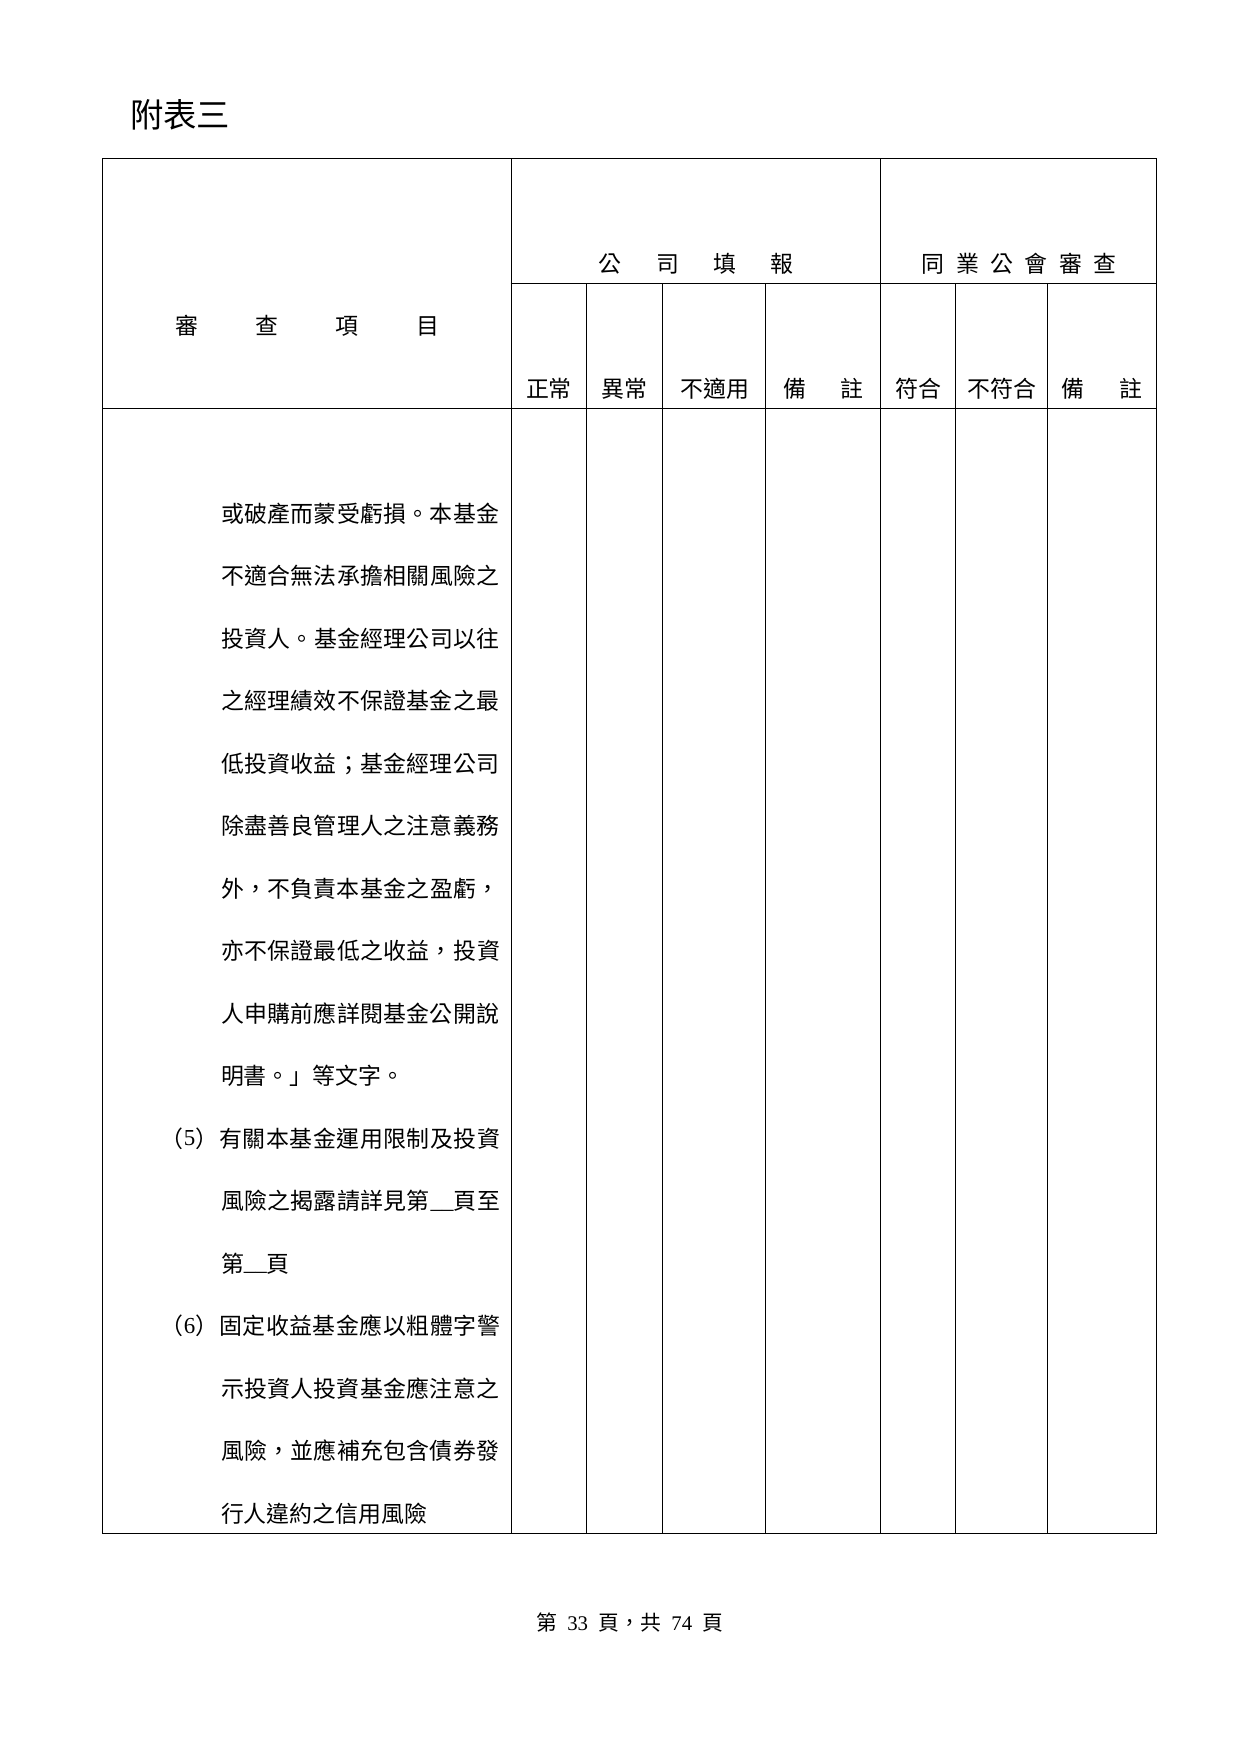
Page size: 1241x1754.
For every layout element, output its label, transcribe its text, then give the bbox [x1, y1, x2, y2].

table_header 同 業 公 會 審 查 [881, 159, 1156, 283]
table_cell 備 註 [766, 284, 880, 408]
table_cell [881, 409, 955, 1533]
table_cell 備 註 [1048, 284, 1156, 408]
table_cell 【公開說明書】 ※下列資料應符合金管會規定之格式 是否依證券投資信託事業募集證券投資信託基金公開說明書應行記載事項準則規定，於所編製公開說明書封面註明係申請（報）用之稿本 是否依證券投資信託事業募集證券投資信託基金公開說明書應行記載事項準則規定，記載下列事項： （一）編製目錄及頁次 （二）封面依序刊印事項： 1.基金名稱（保本型基金應用括弧以不同顏色顯著字體標明保本比率及基金之類型(保證型或保護型)） 2.基金種類（股票型、債券型、平衡型、保本型、組合型、指數型、指數股票型（Exchange Traded Fund；ETF）、貨幣市場基金、傘型或其他經金融監督管理委員會（以下簡稱金管會）核定者 3.基本投資方針 4.基金型態（開放式或封閉式） 5.基金投資國外地區者，註明「投資國外」 6.基金以外幣計價者，註明本基金以______幣計價 7.本次核准發行總面額 8.本次核准發行受益權單位數 9.保本型基金為保證型者，保證機構之名稱 10.證券投資信託事業之名稱 11.以顯著方式刊印下列文字： （1）「本基金經金融監督管理委員會核准或同意生效，惟不表示本基金絕無風險。本證券投資信託事業以往之經理績效不保證本基金之最低投資收益；本證券投資信託事業除盡善良管理人之注意義務外，不負責本基金之盈虧，亦不保證最低之收益」 （2）保本型基金為保證型者，應刊印「本基金經金融監督管理委員會核准或同意生效，惟不表示本基金絕無風險。投資人持有本基金至到期日時，始可享有_____%的本金保證。投資人於到期日前買回者或有本基金信託契約第__條第一款至第六款應終止之情事者，不在保證範圍，投資人應承擔整個投資期間之相關費用，並依當時淨值計算買回價格。投資人應了解到期日前本基金之淨值可能因市場因素而波動。投資人在進行交易前，應確定已充分瞭解本基金之風險與特性。」等文字。 （3）保本型基金為保護型者，應刊印「本基金無提供保證機構保證之機制，係透過投資工具達成保護本金之功能。本基金經金融監督管理委員會核准或同意生效，惟不表示本基金絕無風險。投資人持有本基金至到期日時，始可享有_____%的本金保護。投資人於到期日前買回者或有本基金信託契約第___條應提前終止之情事者，不在保護範圍，投資人應承擔整個投資期間之相關費用，並依當時淨值計算買回價格。投資人應了解到期日前本基金之淨值可能因市場因素而波動，因保護並非保證，投資標的之發行人違約或發生信用風險等因素，將無法達到本金保護之效果，投資人在進行交易前，應確定已充分瞭解本基金之風險與特性。」等文字，後段文字並應以加大粗黑字體或不同顏色等特別顯著方式刊印。 （4）高收益債券基金應以不同顏色顯著字體方式，載明適合之投資人屬性，並刊印「投資人投資高收益債券基金不宜占其投資組合過高之比重」，及「本基金經金融監督管理委員會核准，惟不表示絕無風險。由於高收益債券之信用評等未達投資等級或未經信用評等，且對利率變動的敏感度甚高，故本基金可能會因利率上升、市場流動性下降，或債券發行機構違約不支付本金、利息或破產而蒙受虧損。本基金不適合無法承擔相關風險之投資人。基金經理公司以往之經理績效不保證基金之最低投資收益；基金經理公司除盡善良管理人之注意義務外，不負責本基金之盈虧，亦不保證最低之收益，投資人申購前應詳閱基金公開說明書。」等文字。 （5）有關本基金運用限制及投資風險之揭露請詳見第__頁至第__頁 （6）固定收益基金應以粗體字警示投資人投資基金應注意之風險，並應補充包含債券發行人違約之信用風險 （7）本公開說明書之內容如有虛偽或隱匿之情事者，應由本證券投資信託事業與負責人及其他曾在公開說明書上簽章者依法負責 （8）查詢本公開說明書之網址，包括本會指定之資訊申報網站之網址及公司揭露公開說明書相關資料之網址 （※公開資訊觀測站網址應為 http://newmops.tse.com.tw） （9）信託業兼營證券投資信託業務經本會核准得自行保管基金資產者，應標明自行保管及設有信託監察人之字句 12.刊印日期 （三）封裡依序刊印下列事項： 1.證券投資信託事業總公司之名稱、地址、網址及電話，發言人之姓名、職稱、聯絡電話及電子郵件信箱 2.基金保管機構之名稱、地址、網址及電話。（信託業兼營證券投資信託業務經本會核准得自行保管基金資產者，載明信託監察人之姓名或名稱、地址、網址或電子郵件信箱及電話） 3.受託管理機構之名稱、地址、網址及電話 4.國外投資顧問公司之名稱地址網址及電話 5.國外受託保管機構之名稱、地址、網址及電話 6.基金經保證機構保證者，保證機構之名稱、地址、網址及電話 7.受益憑證簽證機構之名稱、地址、網址及電話 8.受益憑證事務代理機構之名稱、地址、網址及電話 9.基金之財務報告簽證會計師姓名、事務所名稱、地址、網址及電話 10.證券投資信託事業或基金經信用評等機構評等者，信用評等機構之名稱、地址、網址及電話 11.公開說明書之陳列處所、分送方式及索取之方法 （四）封底應刊印事項： 證券投資信託事業及其負責人簽章或蓋章 （五）基金概況應刊印事項： 1.基金簡介 （1）發行總面額 （2）受益權單位總數 （3）每受益權單位面額 （4）得否追加發行 （5）成立條件(有成立日期者，亦一併列明) （6）預定發行日期 （7）存續期間 （8）投資地區及標的 (保本型基金應列示投資固定收益商品及證券相關商品之預估投資比率、投資商品之發行者、交易對象及參與率等) （9）基本投資方針及範圍簡述 （10）投資策略及特色之重點摘述 （11）本基金適合之投資人屬性分析 （12）銷售開始日 （13）銷售方式 （14）銷售價格 （15）最低申購金額 （16）證券投資信託事業為防制洗錢而可能要求申購人提出之文件及拒絕申購之情況 （17）買回開始日（保本型基金敍明接受買回之方式及因應買回處分資產之程序） （18）買回費用 （19）買回價格 （20）短線交易之規範及處理 ※應包含短線交易之定義、買回費率、買回費用計算方式及短線交易案說明等事項 （21）基金營業日之定義 （22）經理費（保本型基金之經理費率應以明顯字體列示） （23）保管費(信託業兼營證券投資信託業務經本會核准得自行保管基金資產者，其信託監察人之報酬) （24）基金經保證機構保證者，保證機構之業務性質、財務狀況、 信用評等、保證條件、範圍、保證費及保證契約主要內容；並以釋例說明保證機制及高於保證金額之潛在回報之計算方法 （25）是否分配收益 2.基金性質 （1）基金之設立及其依據 （2）證券投資信託契約關係 （3）追加募集基金者，應刊印該基金成立時及歷次追加發行之情形 3.證券投資信託事業之職責（概述） 4.基金保管機構之職責（概述） （信託業兼營證券投資信託業務經本會核准得自行保管基金資產者，應記載信託監察人之職責） 5.基金保證機構之職責(概述) 6.基金投資 （1）基金投資方針及範圍。 ※債券型基金者，應敘明其資產組合及持有固定收益證券部位之加權平均存續期間管理策略 （2）證券投資信託事業運用基金投資之決策過程、基金經理人之姓名、主要經(學)歷及權限。基金經理人同時管理其他基金者，應揭露所管理之其他基金名稱及所採取防止利益衝突之措施 ※基金經理人主要經歷應加註起迄時間 ※基金經理人管理1檔基金以上者，請詳述公司實際採行之防範措施 （3）證券投資信託事業運用基金，將基金之管理業務複委任第三人處理者，應敘明複委任業務情形及受託管理機構對受託管理業務之專業能力 （4）證券投資信託事業運用基金，委託國外投資顧問公司提供投資顧問服務，應敘明國外投資顧問公司提供基金顧問服務之專業能力 （5）基金運用之限制 ※有關各投資標的信用評等之規定，勿分散說明，集中陳述為宜。 （6）基金參與股票發行公司股東會行使表決權之處理原則及方法 是否符合證券投資信託事業管理規則第19條第2項第6款及證券投資信託事業負責人與業務人員管理規則第13條第2項第6款規定證券投資信託事業及其負責人、部門主管、分支機構經理人、其他業務人員或受僱人，不得轉讓出席股東會委託書或藉行使基金持有股票之投票表決權，收受金錢或其他利益 是否依證券投資信託事業管理規則第23條第4項規定，出席股東會行使表決權並應作成書面紀錄，循序編號建檔並至少保存5年 （7）組合基金參與子基金之受益人大會行使表決權之處理原則及方法 經理公司應依據子基金之信託契約或公開說明書之規定行使表決權，並基於受益人之最大利益，支持子基金經理公司所提之議案。但子基金之經理公司所提之議案有損及受益人權益之虞者，得依經理公司董事會之決議辦理 經理公司不得轉讓或出售子基 之受益人大會表決權。經理公司之董事、監察人、經理人、業務人員及其他受僱人員，亦不得轉讓或出售該表決權，收受金錢或其他利益 （8）基金投資國外地區者，應刊印下列事項： ※下列說明資料應更新至最新資料 主要投資地區（國）經濟環境簡要說明 經濟發展及各主要產業概況 外匯管理及資金匯出入規定 最近3年當地幣值對美元匯率之最高、最低數額及其變動情形 主要投資證券市場簡要說明下列資料 ※是否依證券投資信託事業募集證券投資信託基金公開說明書應行記載事項準則規定之格式填列 最近2年發行及交易市場概況 最近2年市場之週轉率及本益比 市場資訊揭露效率(包括時效性及充分性)之說明 證券之交易方式 投資國外證券化商品或新興產業者，應敘明該投資標的或產業最近2年國外市場概況 證券投資信託事業對基金之外匯收支從事避險交易者，應敘明其避險方法 基金投資國外地區者，證券投資信託事業應說明配合本基金出席所投資外國股票（或基金）發行公司股東會（受益人會議）之處理原則及方法 7.保本型基金： （1）相關投資連結標的之性質 （2）本基金之設定參數，含參與比率及投資期間，並註明實際參與率釐定之時間，以及通知受益人之方式 （3）保護型基金未設立保證機構，應載明本基金無提供保證機構保證之機制，係透過投資工具達成保護本金之功能。 （4）保護型基金應明定，因應受益人提前請求買回而處分資產及到期日時，達成保護本金之控管機制 8.指數型基金及指數股票型基金： （1）指數編製方式及經理公司追蹤、模擬或複製表現之操作方式，包含調整投資組合方式，以及基金投資於指數具代表性之成分證券樣本時，為使該樣本明確反映指數整體特色之抽樣及操作方式 （2）基金表現與標的指數表現之差異比較，其比較方式應載明其定義及計算公式 9.傘型基金： 各子基金之投資範圍、主要區隔及異同分析；其應記載事項之內容為各子基金所共通者，得標註各子基金皆同，免重複列示，其應記載事項之內容為各子基金不同者，應分別列示，並比較其差異 10.外幣計價基金： 敍明本基金計價之幣別，且所有申購及買回價金之收付均以該幣別為之 11.投資風險揭露要素事項： （1）類股過度集中之風險 （2）產業景氣循環之風險 （3）流動性風險 （4）外匯管制及匯率變動之風險 （5）投資地區政治、經濟變動之風險 （6）商品交易對手及保證機構之信用風險 （7）投資結構式商品之風險 （8）其他投資標的或特定投資策略之風險 （9）從事證券相關商品交易之風險 （10）出借所持有之有價證券或借入有價證券之相關風險 （11）其他投資風險 12.收益分配 （1）分配之項目 （2）分配之時間 （3）給付之方式 13.申購受益憑證 （1）申購程序、地點及截止時間 （2）申購價金之計算及給付方式 ※申購手續費之計算方式應詳細說明之，若係美元計價之基金，其申購、買回均應以美元計價，故申購手續費之計算應以美元計算 （3）受益憑證之交付 （4）證券投資信託事業不接受申購或基金不成立時之處理 14.買回受益憑證 （1）買回程序、地點及截止時間。 ※買回截止時間應載明「除能證明投資人係於截止時間前提出買回申請者，逾時申請應視為次一買回申請日之買回申請」 （2）買回價金之計算 ※訂定基金短線交易買回費率及收取買回費用之計算方式。短線交易規範應公平對待所有受益人。 （3）買回價金給付之時間及方式 （4）受益憑證之換發 （5）買回價金遲延給付之情形 ※應增列恢復計算基金之買回價格規定 （6）買回撤銷之情形 15.受益人之權利及負擔 （1）受益人應有之權利內容 （2）受益人應負擔費用之項目及其計算、給付方式 ※應包含短線交易費用之給付方式 （3）受益人應負擔租稅之項目及其計算、繳納方式 是否符合修正後財政部81.4.23財稅第811663751號函、財政部91.11.27台財稅字第0910455815號令及其他相關最新法令規定 （4）受益人會議 召集事由 召集程序 決議方式 16.基金之資訊揭露 （1）依法令及證券投資信託契約規定應揭露之資訊內容 是否符合證券投資信託契約規定 （2）資訊揭露之方式、公告及取得方法。 ※資訊揭露之公告，應依相關規定分別將接所有應公告之事項及選定之公告方式各別列示，以利投資人查詢 （3）證券投資信託事業申請募集指數型基金及指數股票型基金者，應記載投資人取得指數組成調整、基金與指數表現差異比較等最新基金資訊及其他重要資訊之途徑。 17.基金運用狀況 ※是否依證券投資信託事業募集證券投資信託基金公開說明書應行記載事項準則規定之格式填列 （1）投資情形（列示公開說明書刊印日前1個月月底基金資料） 淨資產總額之組成項目、金額及比率 投資單一股票金額占基金淨資產價值百分之一以上者，列示該股票之名稱、股數、每股市價、投資金額及投資比率 投資單一債券金額占基金淨資產價值百分之一以上者，列示該債券之名稱、投資金額及投資比率 組合型基金投資單一子基金金額佔基金淨資產價值百分之一以上者，列示該子基金名稱、經理公司、基金經理人、經理費費率、保管費費率、受益權單位數、每單位淨值、投資受益權單位數、投資比率及給付買回價金之期限 （2）投資績效 最近3年度每單位淨值走勢圖。 最近3年度各年度每受益權單位收益分配之金額。 公開說明書刊印日前1季止，本基金淨資產價值最近3個月、6個月、1年、3年、5年、10年及自基金成立日起算之累計報酬率。指數型基金及指數股票型基金另應載明基金表現與標的指數表現之差異比較 （3）最近2年度本基金之會計師 查核報告，資產負債報告書、投資明細表、收入與費用報告書、可分配收益表、資本帳戶變動表、附註及明細表。 （4）最近年度及公開說明書刊印日前1季止，基金委託證券商買賣有價證券總金額前5名之證券商名稱、支付該證券商手續費之金額。若證券商為該基金之受益人者，應一併揭露其持有基金之受益權單位數及比例 （5）基金接受信用評等機構評等者，應揭露信用評等機構對基金之評等報告 （6）其他應揭露事項 （六）證券投資信託契約主要內容應刊印事項： 1.基金名稱、證券投資信託事業名稱、基金保管機構名稱(信託業兼營證券投資信託業務經本會核准得自行保管基金資產者，其信託監察人之姓名或名稱）及基金存續期間 2.基金發行總面額及受益權單位總數 3.受益憑證之發行及簽證 4.受益憑證之申購 5.基金之成立與不成立 6.受益憑證之上市及終止上市 7.基金之資產 8.基金應負擔之費用 9.受益人之權利、義務與責任 10.證券投資信託事業之權利、義務與責任 11.基金保管機構之權利、義務與責任 (信託業兼營證券投資信託業務經本會核准得自行保管基金資產者，其信託監察人之權利、義務與責任) 12.運用基金投資證券之基本方針及範圍 13.收益分配 14.受益憑證之買回 15.基金淨資產價值及受益權單位淨資產價值之計算 16.證券投資信託事業之更換 17.基金保管機構之更換(信託業兼營證券投資信託業務經本會核准得自行保管基金資產者，其信託監察人之更換) 18.證券投資信託契約之終止 19.基金之清算 20.受益人名簿 21.受益人會議 22.通知及公告 23.證券投資信託契約之修訂 以顯著方式刊印下列文字：「依據證券投資信託及顧問法第20條及證券投資信託事業管理規則第21條第1項規定，證券投資信託事業應於其營業處所及其基金銷售機構營業處所，或以其他經主管機關指定之其他方式備置證券投資信託契約，以供投資人查閱；證券投資信託事業應依投資人之請求，提供證券投資信託契約副本，並得收取工本費新臺幣壹百元」 （七）證券投資信託事業概況應刊印事項： ※是否依證券投資信託事業募集證券投資信託基金公開說明書應行記載事項準則規定之格式填列 1.事業簡介 （1）設立日期 （2）最近3年股本形成經過 （3）營業項目 （4）沿革：最近5年度募集之基金、分公司及子公司之設立、董事監察人或主要股東股權之移轉或更換、經營權之改變及其他重要紀事 2.事業組織(列示公開說明書刊印日前1個月月底證券投資信託事業資料) （1）股權分散情形 股東結構(各類股東之組合比例) 主要股東名單(股權比例5%以上股東之名稱、持股數額及比率 （2）組織系統（證券投資信託事業之組織結構、各主要部門（於信託業為兼營證券投資信託業務部門）所營業務及員工人數) （3）總經理、副總經理及各單位主管（於信託業為兼營證券投資信託業務部門主管）之姓名、就任日期、持有證券投資信託事業之股份數額及比例、主要經(學)歷、目前兼任其他公司之職務。 （4）董事及監察人之姓名、選任日 期、任期、選任時及現在持有證券投資信託事業股份數額及比率、主要經(學)歷 3.利害關係公司揭露：列示公開說明書刊印日前1個月月底與證券投資信託事業有下列情事之公司： （1）與證券投資信託事業具有公司法第六章之一所定關係者 （2）證券投資信託事業董事、監察人或綜合持股達5%以上之股東 （3）前目人員或證券投資信託事業經理人與該公司董事、監察人、經理人或持有已發行股份10%以上股東為同1人或具有配偶關係者 4.營運情形 （1）列示刊印日前1個月月底，證券投資信託事業經理其他基金之名稱、成立日、受益權單位數、淨資產金額及每單位淨資產價值 （2）最近2年度證券投資信託事業之會計師查核報告、資產負債表、損益表及股東權益變動表 5.受處罰之情形（列示最近2年證券投資信託事業受本會處分及糾正之時間及詳情） 6.訴訟或非訟事件(證券投資信託事業目前尚在繫屬中之重大訴訟、非訟或行政爭訟事件，其結果可能對受益人權益有重大影響者，應揭露其系爭事實、標的金額、訴訟開始日期、主要訴訟當事人及目前處理情形 （八）受益憑證銷售及買回機構之名稱、地址及電話 （九）其他本會規定應特別記載之事項： 1.證券投資信託事業遵守中華民國證券投資信託暨顧問商業同業公會會員自律公約之聲明書 2.證券投資信託事業內部控制制度聲明書 3.證券投資信託事業就公司治理運作情形載明下列事項： （1）董事會之結構及獨立性 （2）董事會及經理人之職責 （3）監察人之組成及職責 （4）利害關係人之權利及關係 （5）對於法令規範資訊公開事項之詳細情形 （6）其他公司治理之相關資訊 4.本次發行之基金信託契約與契約範本條文對照表 5.其他本會規定應特別記載之事項 [103, 409, 511, 1533]
table_header 公 司 填 報 [512, 159, 880, 283]
table_header 審 查 項 目 [103, 159, 511, 408]
table_cell [663, 409, 765, 1533]
table_cell 符合 [881, 284, 955, 408]
table_cell [512, 409, 586, 1533]
table_cell 異常 [587, 284, 662, 408]
table_cell [956, 409, 1047, 1533]
table_cell [1048, 409, 1156, 1533]
table_cell [587, 409, 662, 1533]
table_cell 正常 [512, 284, 586, 408]
table_cell 不符合 [956, 284, 1047, 408]
table_cell 不適用 [663, 284, 765, 408]
table_cell [766, 409, 880, 1533]
